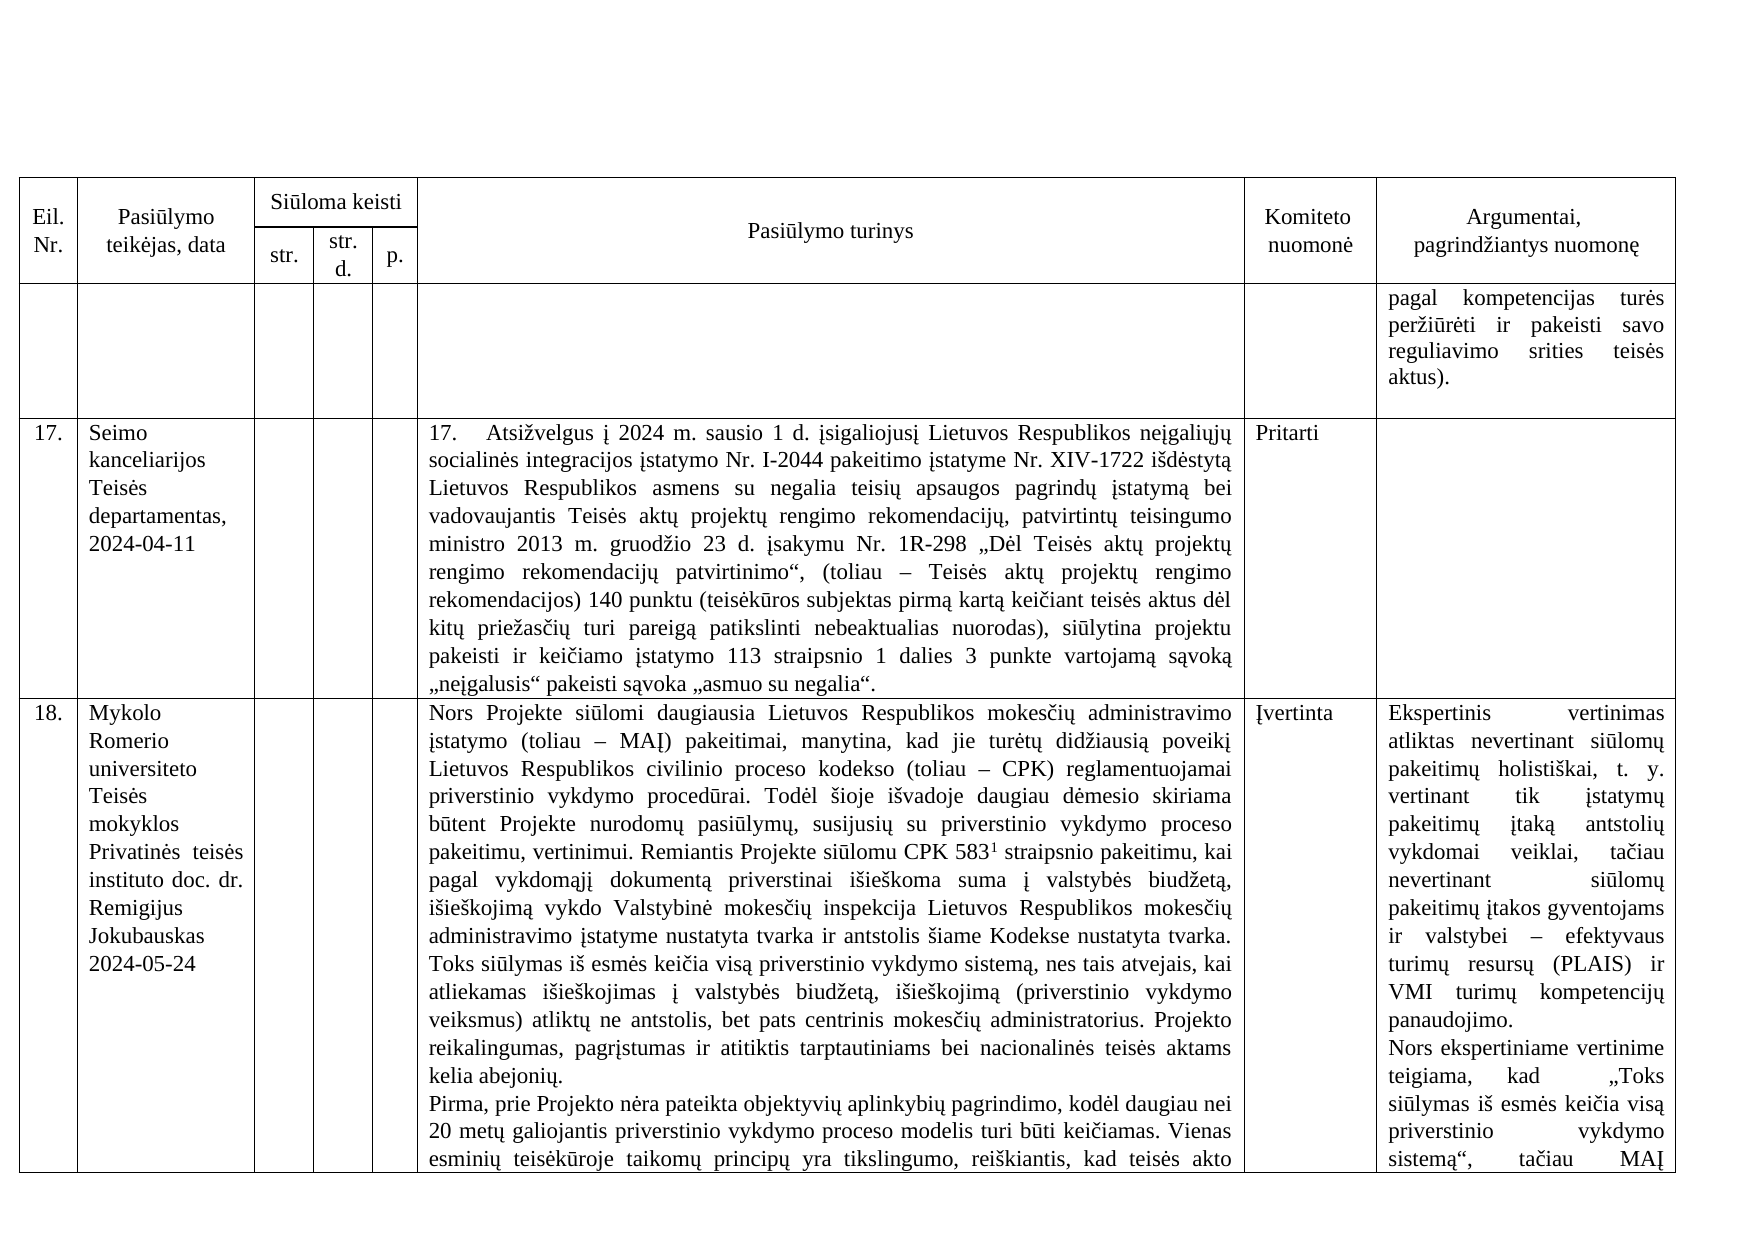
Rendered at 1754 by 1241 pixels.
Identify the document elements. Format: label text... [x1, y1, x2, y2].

table_cell p. [373, 228, 417, 283]
table_cell [255, 284, 313, 418]
table_cell [373, 284, 417, 418]
table_header Pasiūlymo teikėjas, data [78, 178, 254, 283]
table_cell [314, 419, 372, 698]
table_header Siūloma keisti [255, 178, 417, 226]
table_cell [1245, 284, 1376, 418]
table_cell [1377, 419, 1675, 698]
table_cell Nors Projekte siūlomi daugiausia Lietuvos Respublikos mokesčių administravimo įstatymo (toliau – MAĮ) pakeitimai, manytina, kad jie turėtų didžiausią poveikį Lietuvos Respublikos civilinio proceso kodekso (toliau – CPK) reglamentuojamai priverstinio vykdymo procedūrai. Todėl šioje išvadoje daugiau dėmesio skiriama būtent Projekte nurodomų pasiūlymų, susijusių su priverstinio vykdymo proceso pakeitimu, vertinimui. Remiantis Projekte siūlomu CPK 5831 straipsnio pakeitimu, kai pagal vykdomąjį dokumentą priverstinai išieškoma suma į valstybės biudžetą, išieškojimą vykdo Valstybinė mokesčių inspekcija Lietuvos Respublikos mokesčių administravimo įstatyme nustatyta tvarka ir antstolis šiame Kodekse nustatyta tvarka. Toks siūlymas iš esmės keičia visą priverstinio vykdymo sistemą, nes tais atvejais, kai atliekamas išieškojimas į valstybės biudžetą, išieškojimą (priverstinio vykdymo veiksmus) atliktų ne antstolis, bet pats centrinis mokesčių administratorius. Projekto reikalingumas, pagrįstumas ir atitiktis tarptautiniams bei nacionalinės teisės aktams kelia abejonių. Pirma, prie Projekto nėra pateikta objektyvių aplinkybių pagrindimo, kodėl daugiau nei 20 metų galiojantis priverstinio vykdymo proceso modelis turi būti keičiamas. Vienas esminių teisėkūroje taikomų principų yra tikslingumo, reiškiantis, kad teisės akto [418, 699, 1244, 1172]
table_header Argumentai, pagrindžiantys nuomonę [1377, 178, 1675, 283]
table_cell 17. [20, 419, 77, 698]
table_cell [314, 284, 372, 418]
table_header Eil. Nr. [20, 178, 77, 283]
table_cell [78, 284, 254, 418]
table_cell Įvertinta [1245, 699, 1376, 1172]
table_cell 18. [20, 699, 77, 1172]
table_cell Pritarti [1245, 419, 1376, 698]
table_cell [418, 284, 1244, 418]
table_header Komiteto nuomonė [1245, 178, 1376, 283]
table_cell Mykolo Romerio universiteto Teisės mokyklos Privatinės teisės instituto doc. dr. Remigijus Jokubauskas 2024-05-24 [78, 699, 254, 1172]
table_cell [255, 419, 313, 698]
table_cell [373, 699, 417, 1172]
table_header Pasiūlymo turinys [418, 178, 1244, 283]
table_cell [20, 284, 77, 418]
table_cell [314, 699, 372, 1172]
table_cell str. [255, 228, 313, 283]
table_cell Seimo kanceliarijos Teisės departamentas, 2024-04-11 [78, 419, 254, 698]
table_cell 17. Atsižvelgus į 2024 m. sausio 1 d. įsigaliojusį Lietuvos Respublikos neįgaliųjų socialinės integracijos įstatymo Nr. I-2044 pakeitimo įstatyme Nr. XIV-1722 išdėstytą Lietuvos Respublikos asmens su negalia teisių apsaugos pagrindų įstatymą bei vadovaujantis Teisės aktų projektų rengimo rekomendacijų, patvirtintų teisingumo ministro 2013 m. gruodžio 23 d. įsakymu Nr. 1R-298 „Dėl Teisės aktų projektų rengimo rekomendacijų patvirtinimo“, (toliau – Teisės aktų projektų rengimo rekomendacijos) 140 punktu (teisėkūros subjektas pirmą kartą keičiant teisės aktus dėl kitų priežasčių turi pareigą patikslinti nebeaktualias nuorodas), siūlytina projektu pakeisti ir keičiamo įstatymo 113 straipsnio 1 dalies 3 punkte vartojamą sąvoką „neįgalusis“ pakeisti sąvoka „asmuo su negalia“. [418, 419, 1244, 698]
table_cell pagal kompetencijas turės peržiūrėti ir pakeisti savo reguliavimo srities teisės aktus). [1377, 284, 1675, 418]
table_cell str. d. [314, 228, 372, 283]
table_cell [255, 699, 313, 1172]
table_cell Ekspertinis vertinimas atliktas nevertinant siūlomų pakeitimų holistiškai, t. y. vertinant tik įstatymų pakeitimų įtaką antstolių vykdomai veiklai, tačiau nevertinant siūlomų pakeitimų įtakos gyventojams ir valstybei – efektyvaus turimų resursų (PLAIS) ir VMI turimų kompetencijų panaudojimo. Nors ekspertiniame vertinime teigiama, kad „Toks siūlymas iš esmės keičia visą priverstinio vykdymo sistemą“, tačiau MAĮ [1377, 699, 1675, 1172]
table_cell [373, 419, 417, 698]
